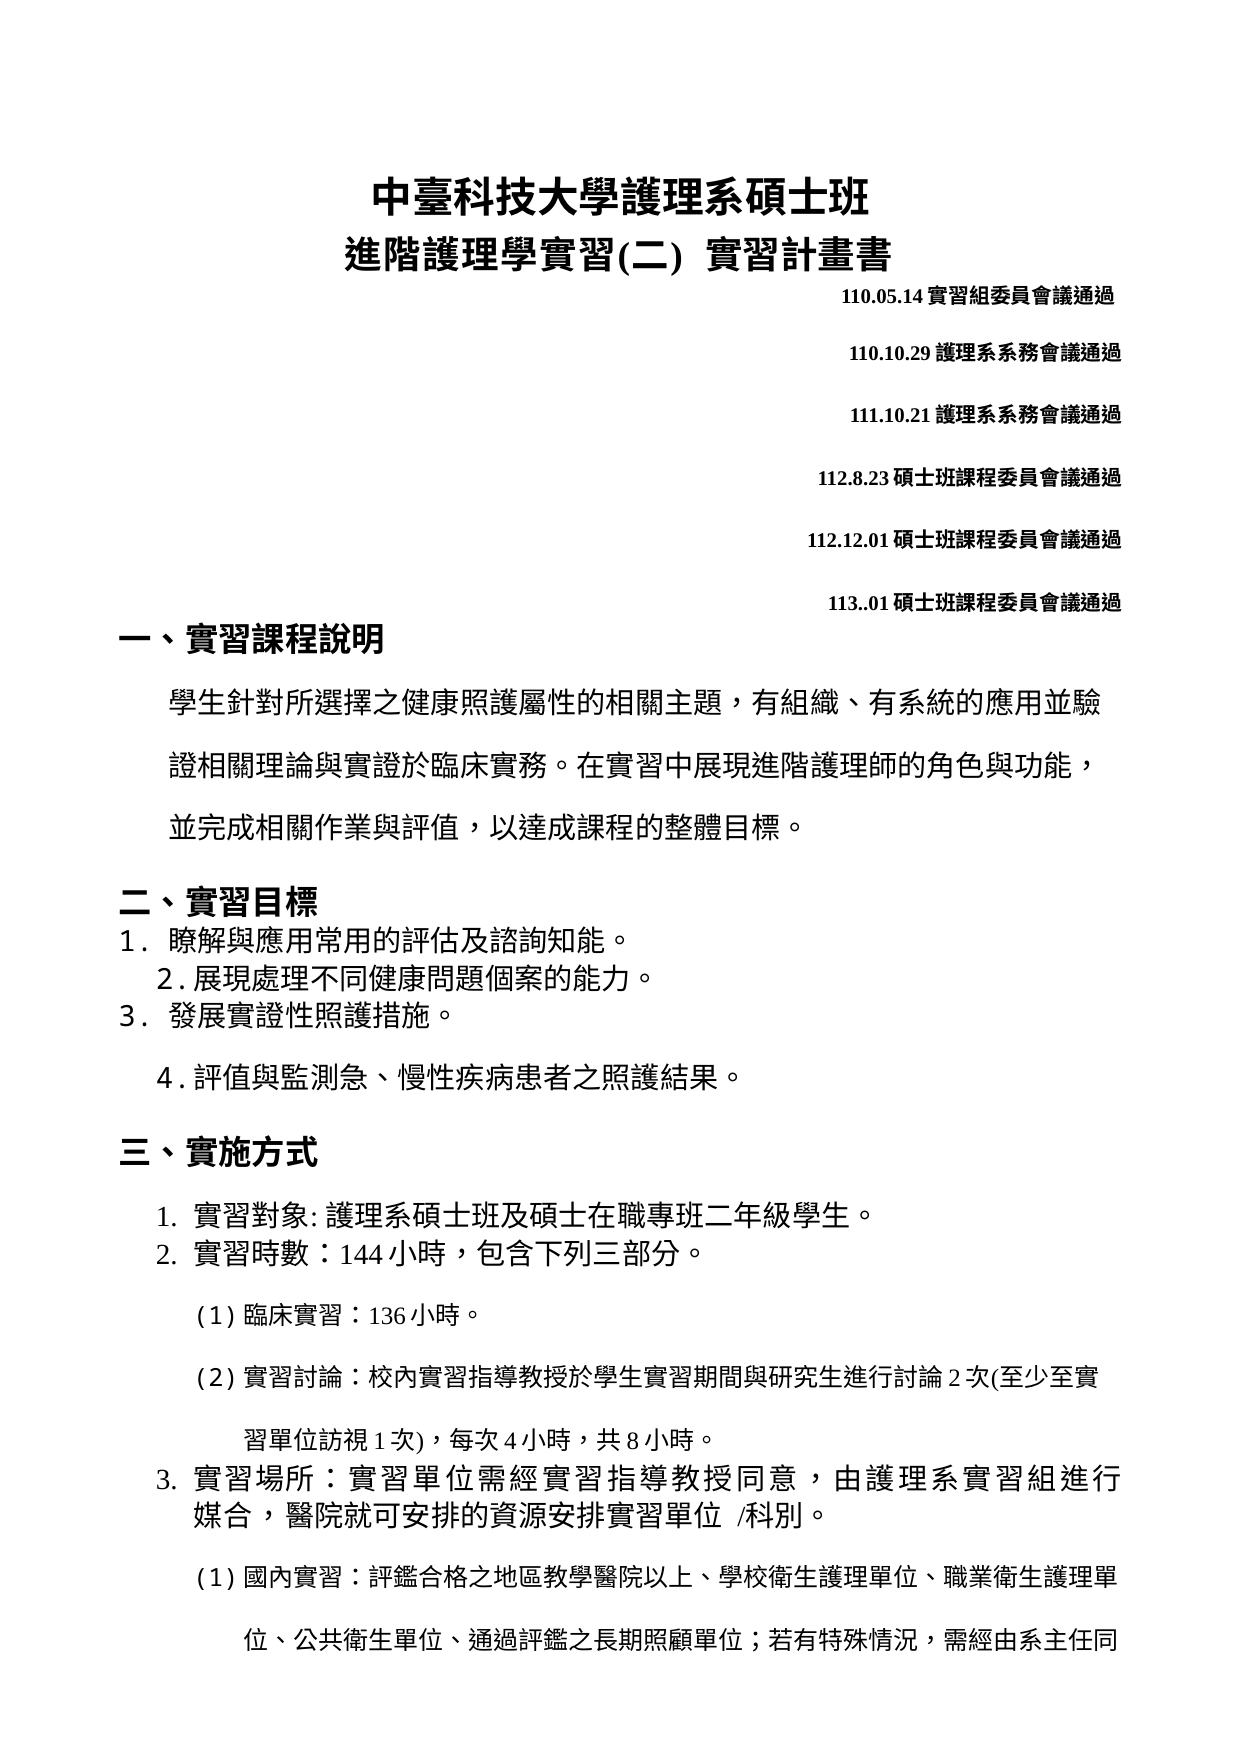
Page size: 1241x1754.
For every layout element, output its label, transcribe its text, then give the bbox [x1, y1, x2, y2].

text 一、實習課程說明 [118, 622, 1122, 659]
text 110.10.29護理系系務會議通過 [118, 309, 1122, 372]
list 發展實證性照護措施。 [118, 997, 1127, 1034]
text 111.10.21護理系系務會議通過 [118, 372, 1122, 434]
text 二、實習目標 [118, 884, 1122, 922]
list 臨床實習：136小時。 [193, 1272, 1122, 1334]
text 113..01碩士班課程委員會議通過 [118, 559, 1122, 622]
text 學生針對所選擇之健康照護屬性的相關主題，有組織、有系統的應用並驗證相關理論與實證於臨床實務。在實習中展現進階護理師的角色與功能，並完成相關作業與評值，以達成課程的整體目標。 [168, 659, 1122, 847]
text 進階護理學實習(二) 實習計畫書 [109, 225, 1128, 279]
list 實習場所：實習單位需經實習指導教授同意，由護理系實習組進行 媒合，醫院就可安排的資源安排實習單位 /科別。 [156, 1459, 1122, 1534]
list 實習時數：144小時，包含下列三部分。 [156, 1234, 1122, 1272]
list 實習對象: 護理系碩士班及碩士在職專班二年級學生。 [156, 1172, 1122, 1234]
text 110.05.14實習組委員會議通過 [109, 279, 1128, 309]
text 中臺科技大學護理系碩士班 [118, 164, 1122, 225]
text 112.8.23碩士班課程委員會議通過 [118, 434, 1122, 497]
list 瞭解與應用常用的評估及諮詢知能。 [118, 922, 1128, 959]
list 國內實習：評鑑合格之地區教學醫院以上、學校衛生護理單位、職業衛生護理單位、公共衛生單位、通過評鑑之長期照顧單位；若有特殊情況，需經由系主任同意。 [193, 1534, 1122, 1659]
text 三、實施方式 [118, 1134, 1122, 1172]
list 展現處理不同健康問題個案的能力。 [156, 959, 1122, 997]
list 實習討論：校內實習指導教授於學生實習期間與研究生進行討論2次(至少至實習單位訪視1次)，每次4小時，共8小時。 [193, 1334, 1122, 1459]
text 112.12.01碩士班課程委員會議通過 [118, 497, 1122, 559]
list 評值與監測急、慢性疾病患者之照護結果。 [156, 1034, 1122, 1097]
